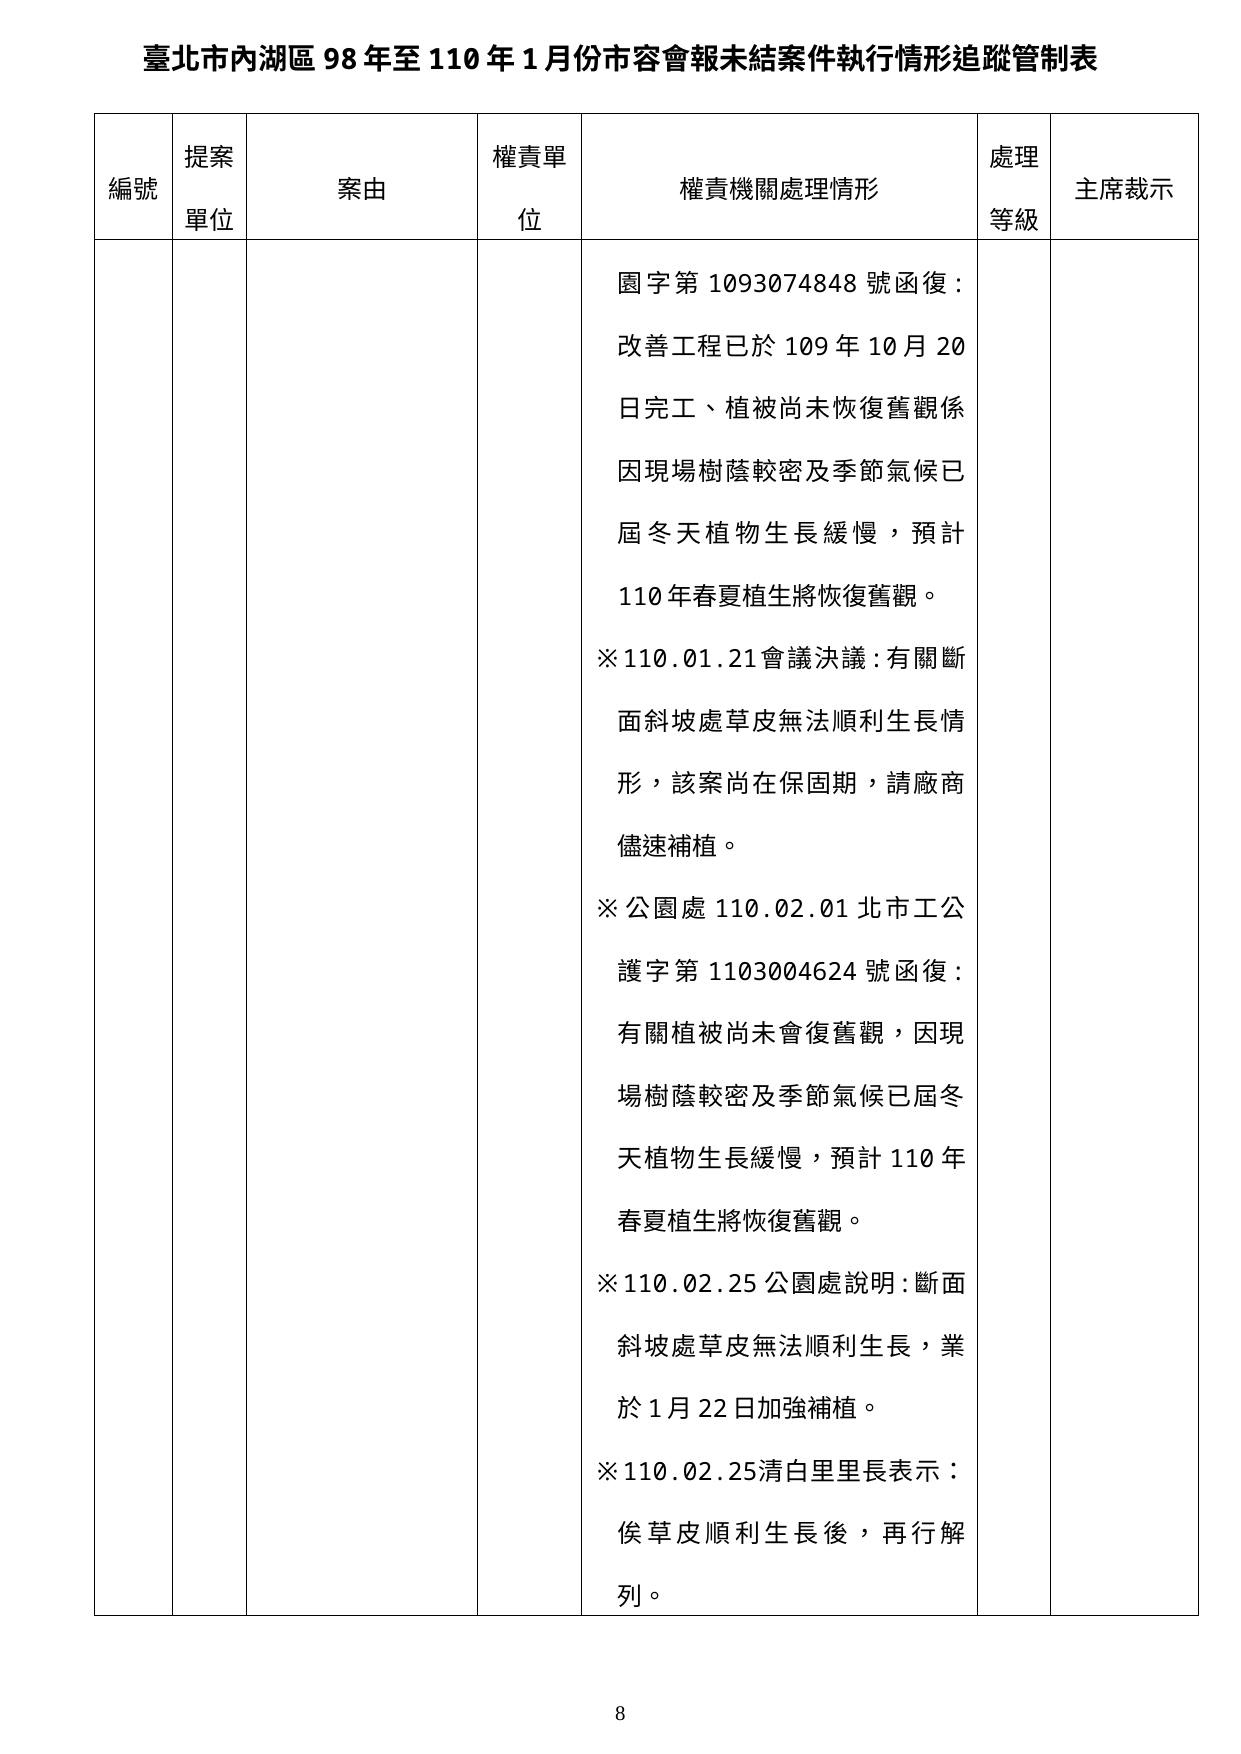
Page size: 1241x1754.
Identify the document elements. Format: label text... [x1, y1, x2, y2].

table_header 案由 [247, 114, 477, 239]
table_header 權責單位 [478, 114, 581, 239]
table_cell [95, 240, 172, 1615]
table_header 提案單位 [173, 114, 246, 239]
table_cell [478, 240, 581, 1615]
table_cell [1051, 240, 1198, 1615]
table_header 編號 [95, 114, 172, 239]
table_cell [978, 240, 1050, 1615]
table_header 處理等級 [978, 114, 1050, 239]
table_cell [247, 240, 477, 1615]
table_cell [173, 240, 246, 1615]
table_header 主席裁示 [1051, 114, 1198, 239]
table_header 權責機關處理情形 [582, 114, 977, 239]
table_cell 園字第1093074848號函復:改善工程已於109年10月20日完工、植被尚未恢復舊觀係因現場樹蔭較密及季節氣候已屆冬天植物生長緩慢，預計110年春夏植生將恢復舊觀。 ※110.01.21會議決議:有關斷面斜坡處草皮無法順利生長情形，該案尚在保固期，請廠商儘速補植。 ※公園處110.02.01北市工公護字第1103004624號函復:有關植被尚未會復舊觀，因現場樹蔭較密及季節氣候已屆冬天植物生長緩慢，預計110年春夏植生將恢復舊觀。 ※110.02.25公園處說明:斷面斜坡處草皮無法順利生長，業於1月22日加強補植。 ※110.02.25清白里里長表示：俟草皮順利生長後，再行解列。 [582, 240, 977, 1615]
